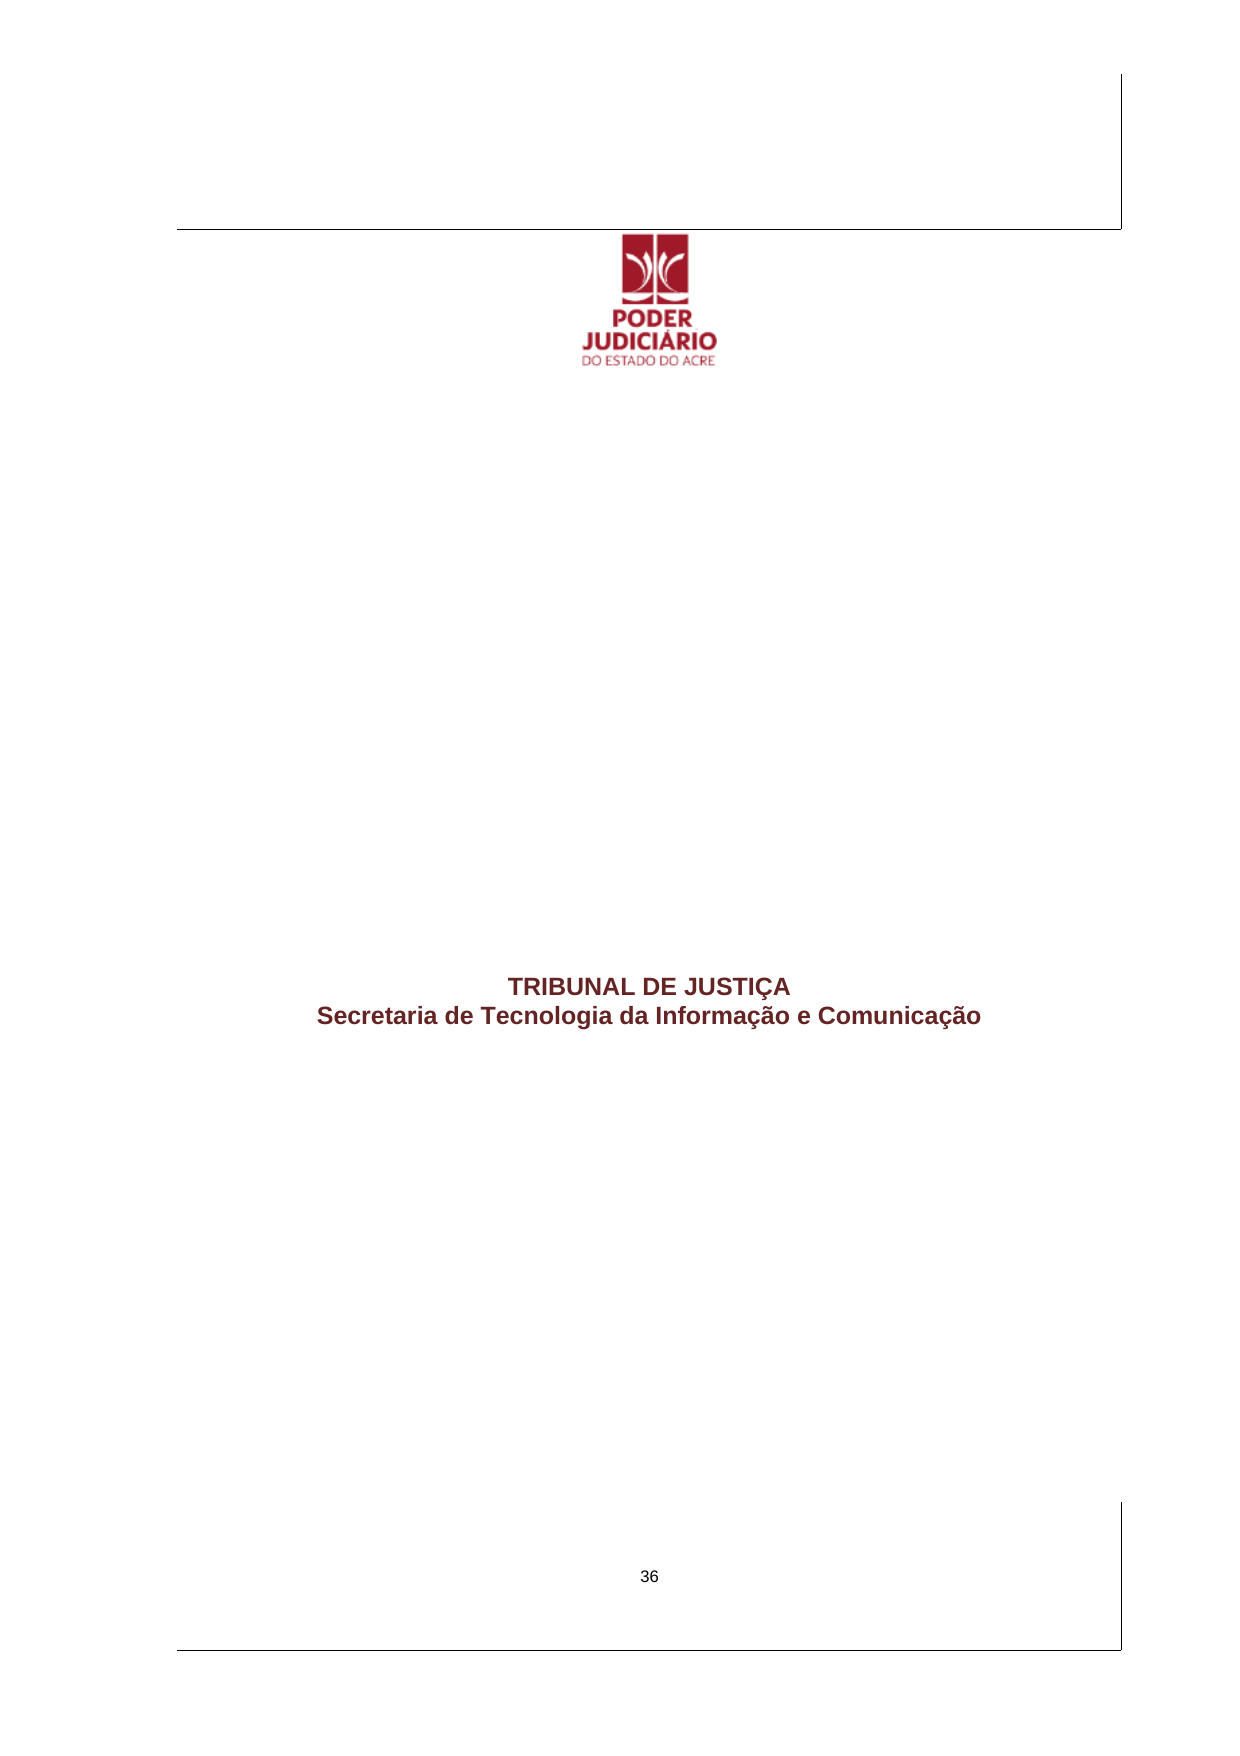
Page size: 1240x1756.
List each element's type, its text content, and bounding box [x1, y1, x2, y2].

text Secretaria de Tecnologia da Informação e Comunicação [177, 1001, 1121, 1029]
text TRIBUNAL DE JUSTIÇA [177, 972, 1121, 1001]
